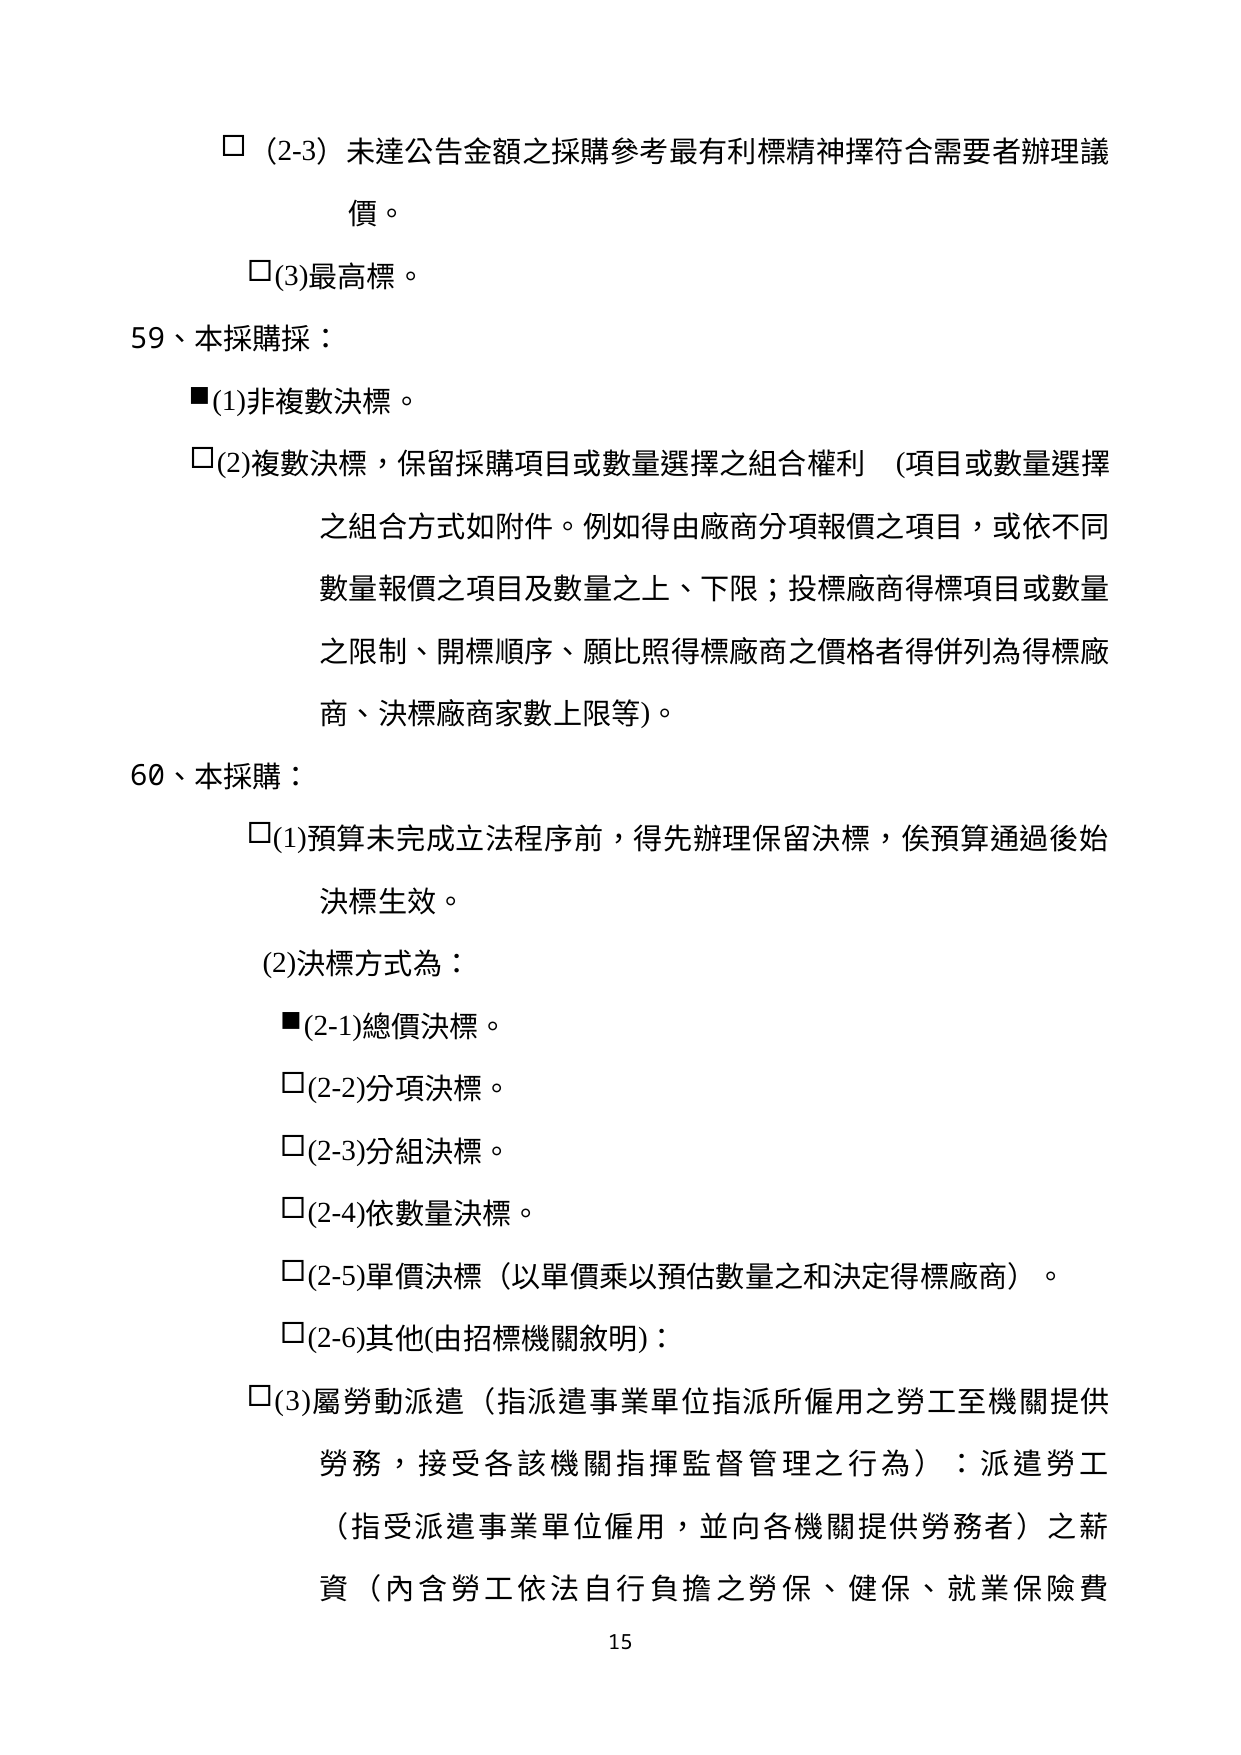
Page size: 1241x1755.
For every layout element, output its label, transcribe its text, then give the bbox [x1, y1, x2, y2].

list 本採購採： [130, 295, 1110, 358]
text (1)非複數決標。 [130, 358, 1110, 420]
text (2)決標方式為： [197, 920, 1110, 983]
text (3)屬勞動派遣（指派遣事業單位指派所僱用之勞工至機關提供勞務，接受各該機關指揮監督管理之行為）：派遣勞工（指受派遣事業單位僱用，並向各機關提供勞務者）之薪資（內含勞工依法自行負擔之勞保、健保、就業保險費用）與廠商應負擔之勞保、健保、就業保險費用、積欠工資墊償基金提繳費及勞工退休金等費用，採固定金額支付，不列入報價範圍。廠商僅需就管理費用（含利潤、相關稅捐及管理所需一切費用等）報價。決標後，廠商報價與前述固定金額合計為契約總價，詳如附件報價明細表【註：報價明細表範例如附件，機關於招標時依案件性質參酌調整後附於投標須知。派遣勞工之加班費及差旅費，不含於契約價金，如發生此等費用，其計算方式依勞動法令規定另行支付】。 [247, 1358, 1110, 1608]
text (2)複數決標，保留採購項目或數量選擇之組合權利 (項目或數量選擇之組合方式如附件。例如得由廠商分項報價之項目，或依不同數量報價之項目及數量之上、下限；投標廠商得標項目或數量之限制、開標順序、願比照得標廠商之價格者得併列為得標廠商、決標廠商家數上限等)。 [130, 420, 1110, 733]
text (2-2)分項決標。 [280, 1045, 1110, 1108]
text (2-4)依數量決標。 [280, 1170, 1110, 1233]
text (2-6)其他(由招標機關敘明)： [280, 1295, 1110, 1358]
text (1)預算未完成立法程序前，得先辦理保留決標，俟預算通過後始決標生效。 [247, 795, 1110, 920]
text (2-3)分組決標。 [280, 1108, 1110, 1170]
text (2-5)單價決標（以單價乘以預估數量之和決定得標廠商）。 [280, 1233, 1110, 1295]
list 本採購： [130, 733, 1110, 795]
text (3)最高標。 [247, 233, 1110, 295]
text （2-3）未達公告金額之採購參考最有利標精神擇符合需要者辦理議價。 [130, 108, 1110, 233]
text (2-1)總價決標。 [280, 983, 1110, 1045]
